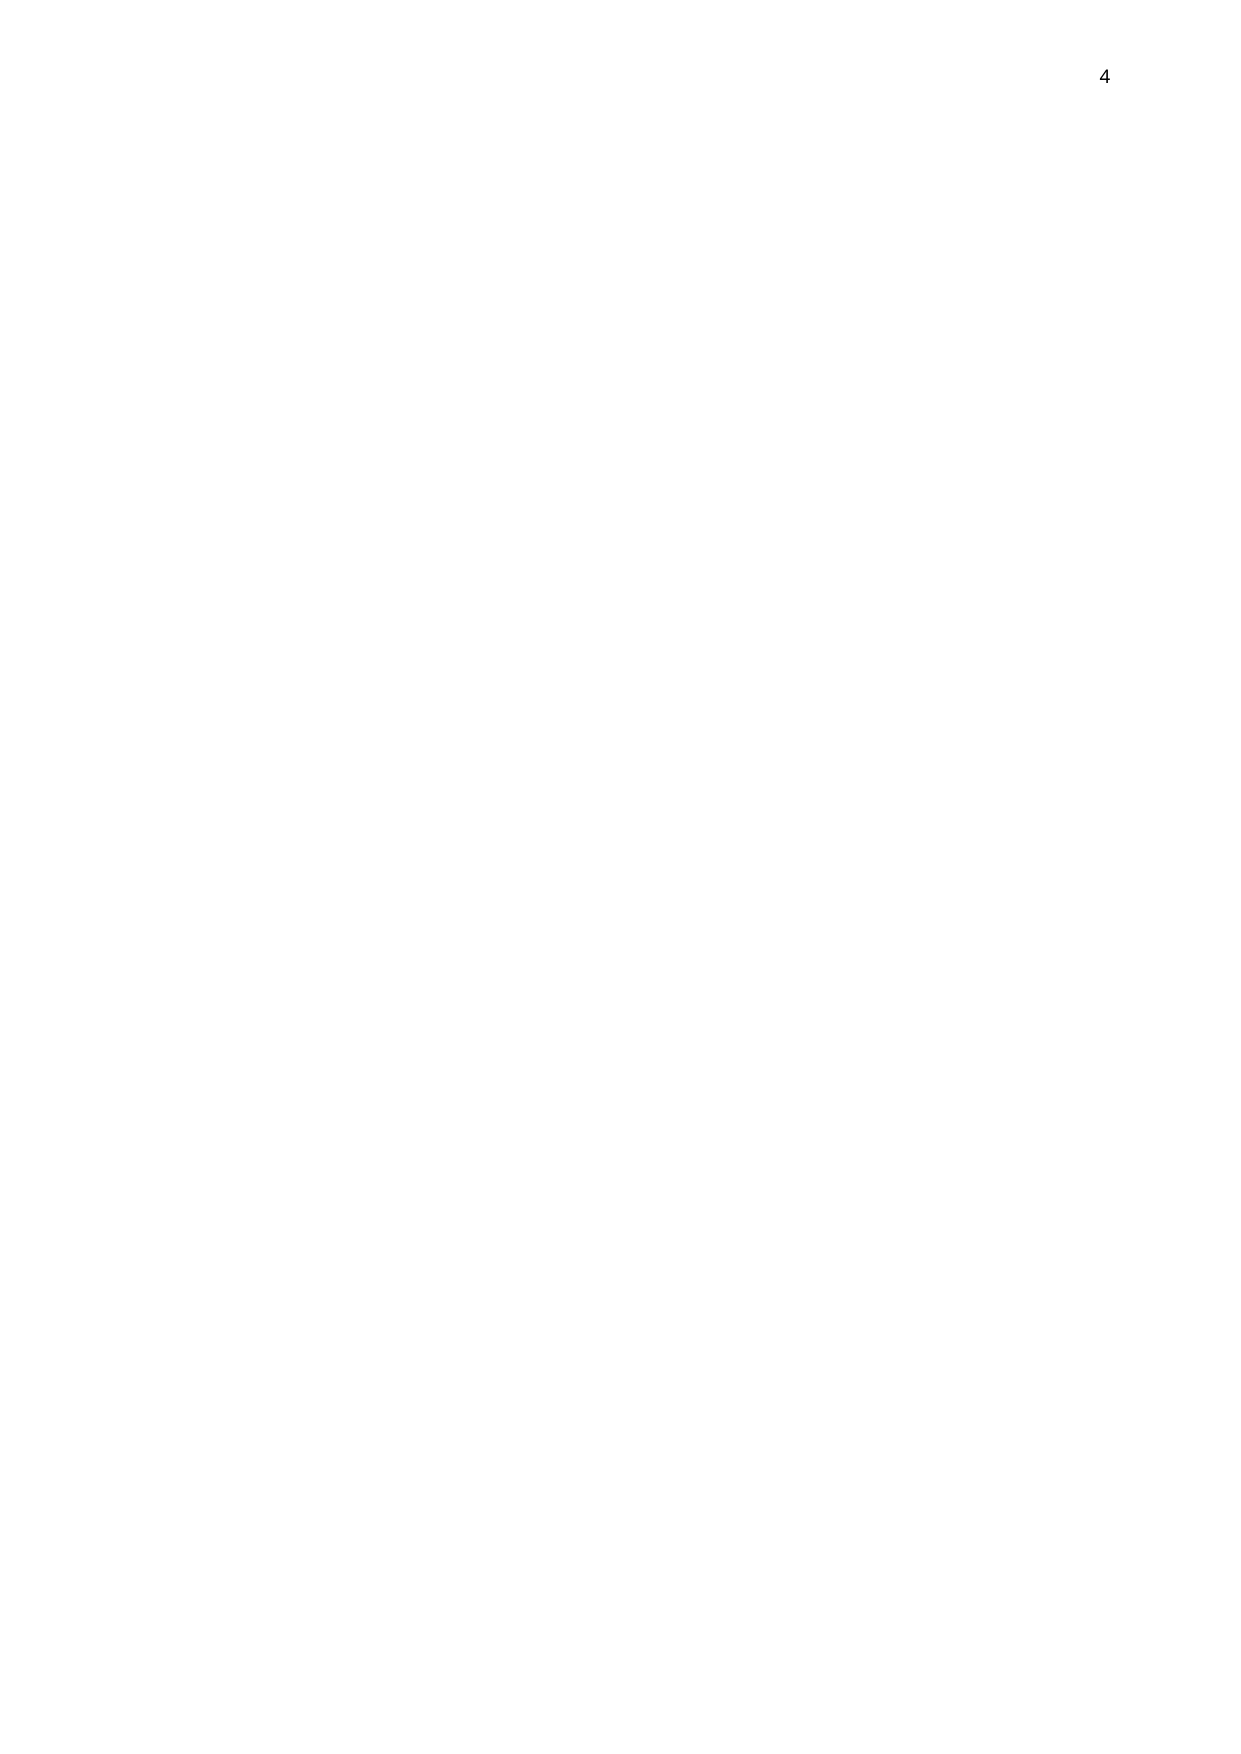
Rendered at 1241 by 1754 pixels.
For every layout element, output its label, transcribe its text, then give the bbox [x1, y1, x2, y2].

text 4 [957, 41, 1178, 93]
